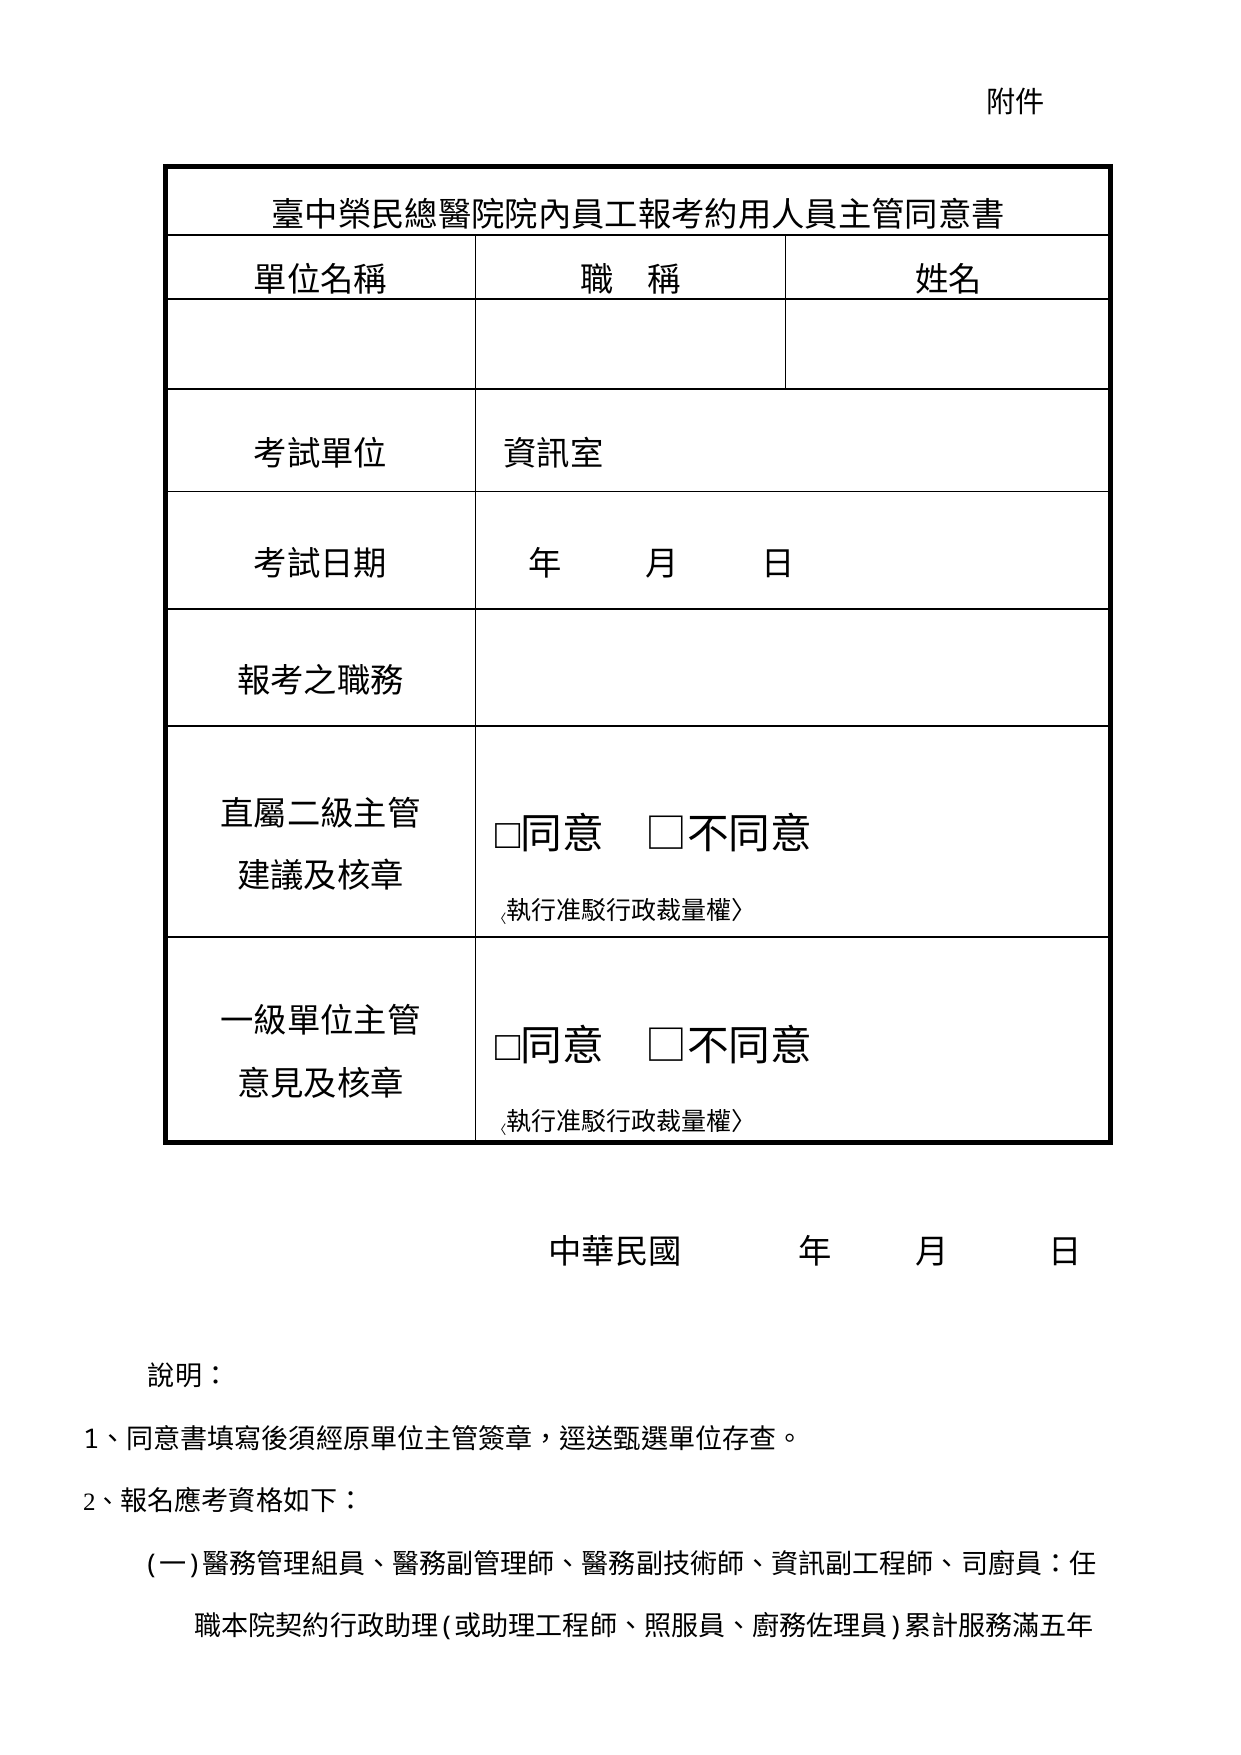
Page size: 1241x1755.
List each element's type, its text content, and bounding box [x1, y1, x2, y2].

text (一)醫務管理組員、醫務副管理師、醫務副技術師、資訊副工程師、司廚員：任職本院契約行政助理(或助理工程師、照服員、廚務佐理員)累計服務滿五年 [127, 1520, 1107, 1645]
text 說明： [148, 1332, 1181, 1395]
table_cell 資訊室 [476, 390, 1108, 491]
table_cell 考試日期 [168, 492, 475, 608]
table_cell 職 稱 [476, 236, 785, 298]
table_cell 年 月 日 [476, 492, 1108, 608]
list 同意書填寫後須經原單位主管簽章，逕送甄選單位存查。 [59, 1395, 1206, 1457]
table_cell [168, 300, 475, 388]
table_header 臺中榮民總醫院院內員工報考約用人員主管同意書 [168, 169, 1108, 234]
table_cell [786, 300, 1108, 388]
table_cell 報考之職務 [168, 610, 475, 725]
table_cell □同意 □不同意 〈執行准駁行政裁量權〉 [476, 727, 1108, 936]
table_cell 一級單位主管 意見及核章 [168, 938, 475, 1140]
text 中華民國 年 月 日 [59, 1207, 1081, 1270]
table_header 臺中榮民總醫院院內員工報考約用人員主管同意書 [971, 71, 1124, 141]
table_cell 姓名 [786, 236, 1108, 298]
table_cell 考試單位 [168, 390, 475, 491]
table_cell □同意 □不同意 〈執行准駁行政裁量權〉 [476, 938, 1108, 1140]
table_cell 單位名稱 [168, 236, 475, 298]
list 報名應考資格如下： [59, 1457, 1206, 1520]
table_cell [476, 610, 1108, 725]
table_cell [476, 300, 785, 388]
table_cell 直屬二級主管 建議及核章 [168, 727, 475, 936]
